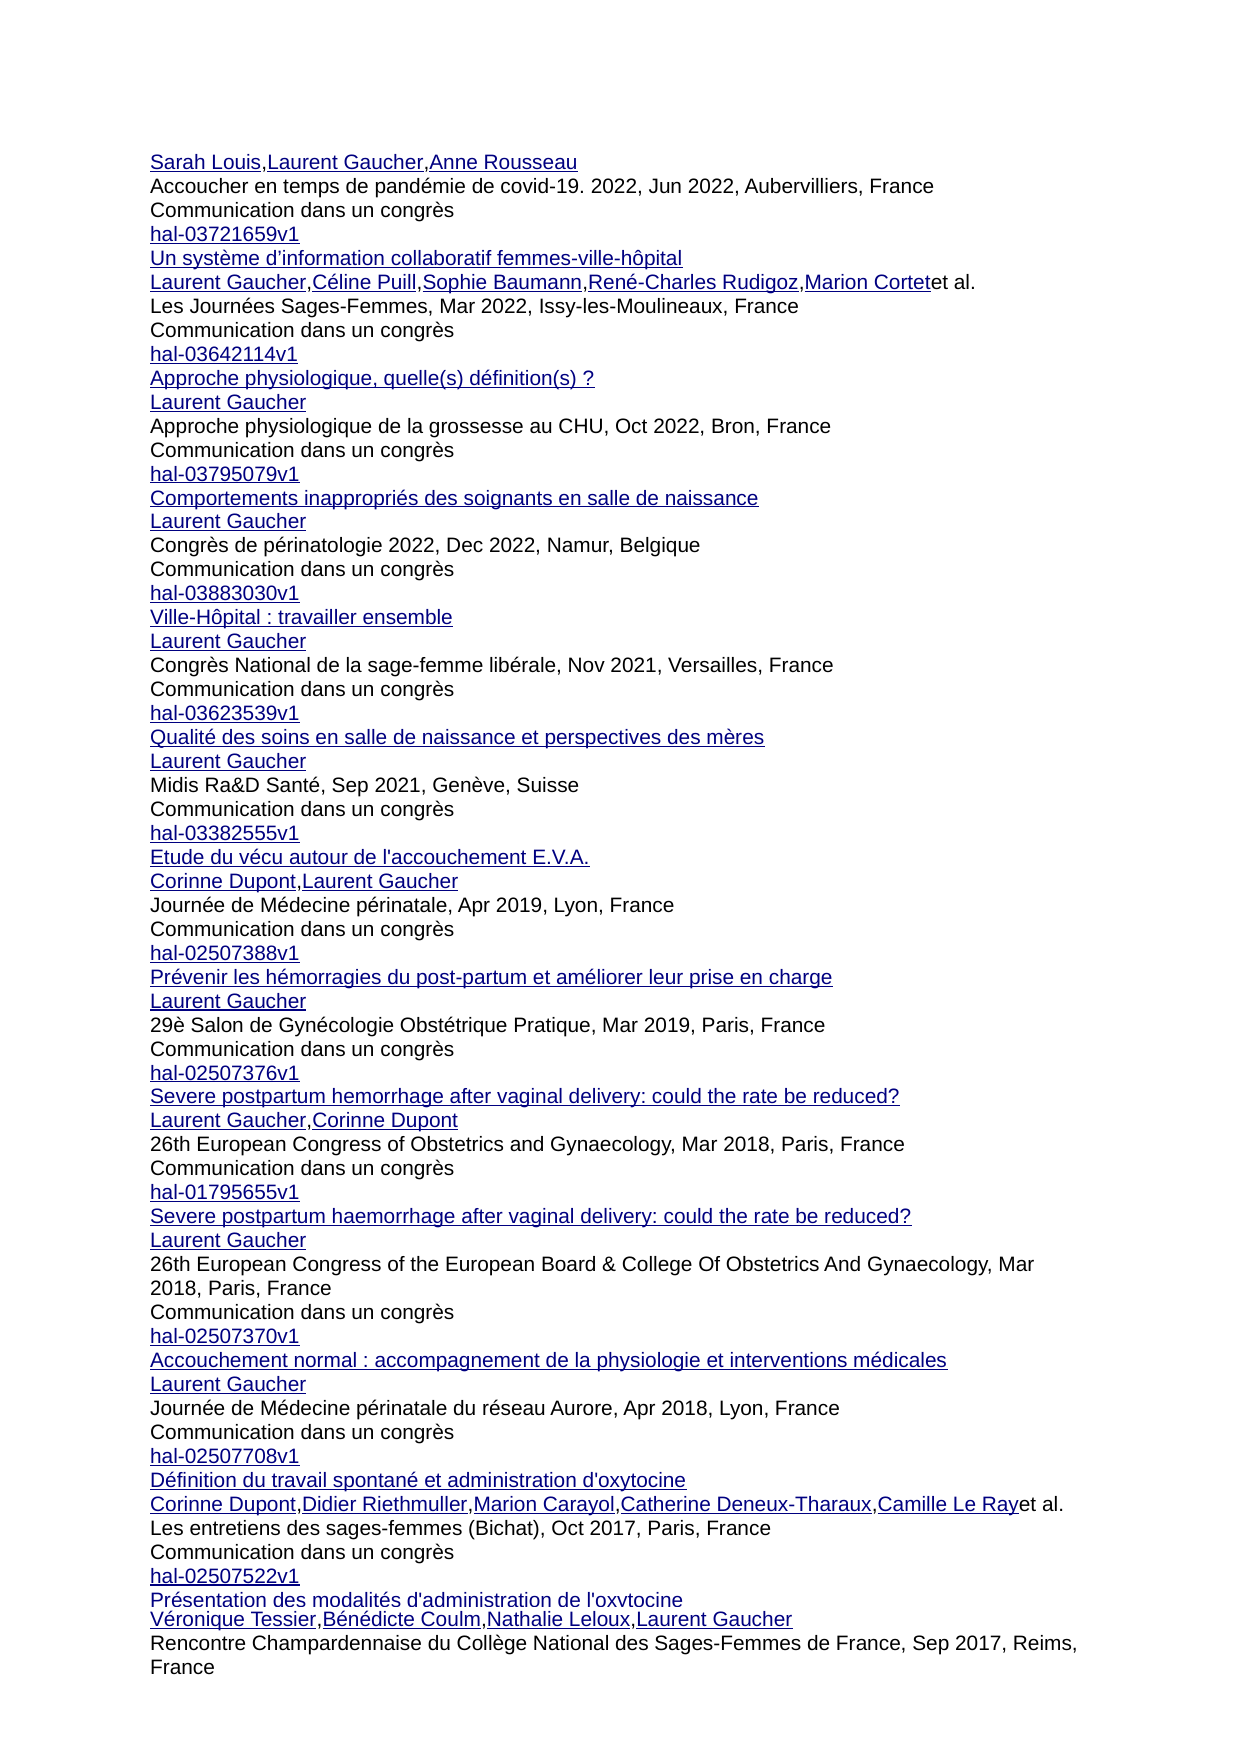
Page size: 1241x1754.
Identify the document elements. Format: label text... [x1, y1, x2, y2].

table_cell Severe postpartum hemorrhage after vaginal delivery: could the rate be reduced? Laurent Gaucher,Corinne Dupont 26th European Congress of Obstetrics and Gynaecology, Mar 2018, Paris, France Communication dans un congrès hal-01795655v1 [150, 1084, 1090, 1204]
table_cell Etude du vécu autour de l'accouchement E.V.A. Corinne Dupont,Laurent Gaucher Journée de Médecine périnatale, Apr 2019, Lyon, France Communication dans un congrès hal-02507388v1 [150, 845, 1090, 964]
table_cell Un système d’information collaboratif femmes-ville-hôpital Laurent Gaucher,Céline Puill,Sophie Baumann,René-Charles Rudigoz,Marion Cortetet al. Les Journées Sages-Femmes, Mar 2022, Issy-les-Moulineaux, France Communication dans un congrès hal-03642114v1 [150, 246, 1090, 366]
table_cell Définition du travail spontané et administration d'oxytocine Corinne Dupont,Didier Riethmuller,Marion Carayol,Catherine Deneux-Tharaux,Camille Le Rayet al. Les entretiens des sages-femmes (Bichat), Oct 2017, Paris, France Communication dans un congrès hal-02507522v1 [150, 1468, 1090, 1587]
table_cell Approche physiologique, quelle(s) définition(s) ? Laurent Gaucher Approche physiologique de la grossesse au CHU, Oct 2022, Bron, France Communication dans un congrès hal-03795079v1 [150, 366, 1090, 485]
table_cell Comportements inappropriés des soignants en salle de naissance Laurent Gaucher Congrès de périnatologie 2022, Dec 2022, Namur, Belgique Communication dans un congrès hal-03883030v1 [150, 485, 1090, 605]
table_cell Severe postpartum haemorrhage after vaginal delivery: could the rate be reduced? Laurent Gaucher 26th European Congress of the European Board & College Of Obstetrics And Gynaecology, Mar 2018, Paris, France Communication dans un congrès hal-02507370v1 [150, 1204, 1090, 1348]
table_cell Qualité des soins en salle de naissance et perspectives des mères Laurent Gaucher Midis Ra&D Santé, Sep 2021, Genève, Suisse Communication dans un congrès hal-03382555v1 [150, 725, 1090, 845]
table_cell Sarah Louis,Laurent Gaucher,Anne Rousseau Accoucher en temps de pandémie de covid-19. 2022, Jun 2022, Aubervilliers, France Communication dans un congrès hal-03721659v1 [150, 150, 1090, 246]
table_cell Ville-Hôpital : travailler ensemble Laurent Gaucher Congrès National de la sage-femme libérale, Nov 2021, Versailles, France Communication dans un congrès hal-03623539v1 [150, 605, 1090, 725]
table_cell Présentation des modalités d'administration de l'oxytocine Véronique Tessier,Bénédicte Coulm,Nathalie Leloux,Laurent Gaucher Rencontre Champardennaise du Collège National des Sages-Femmes de France, Sep 2017, Reims, France [150, 1588, 1090, 1679]
table_cell Prévenir les hémorragies du post-partum et améliorer leur prise en charge Laurent Gaucher 29è Salon de Gynécologie Obstétrique Pratique, Mar 2019, Paris, France Communication dans un congrès hal-02507376v1 [150, 965, 1090, 1084]
table_cell Accouchement normal : accompagnement de la physiologie et interventions médicales Laurent Gaucher Journée de Médecine périnatale du réseau Aurore, Apr 2018, Lyon, France Communication dans un congrès hal-02507708v1 [150, 1348, 1090, 1468]
